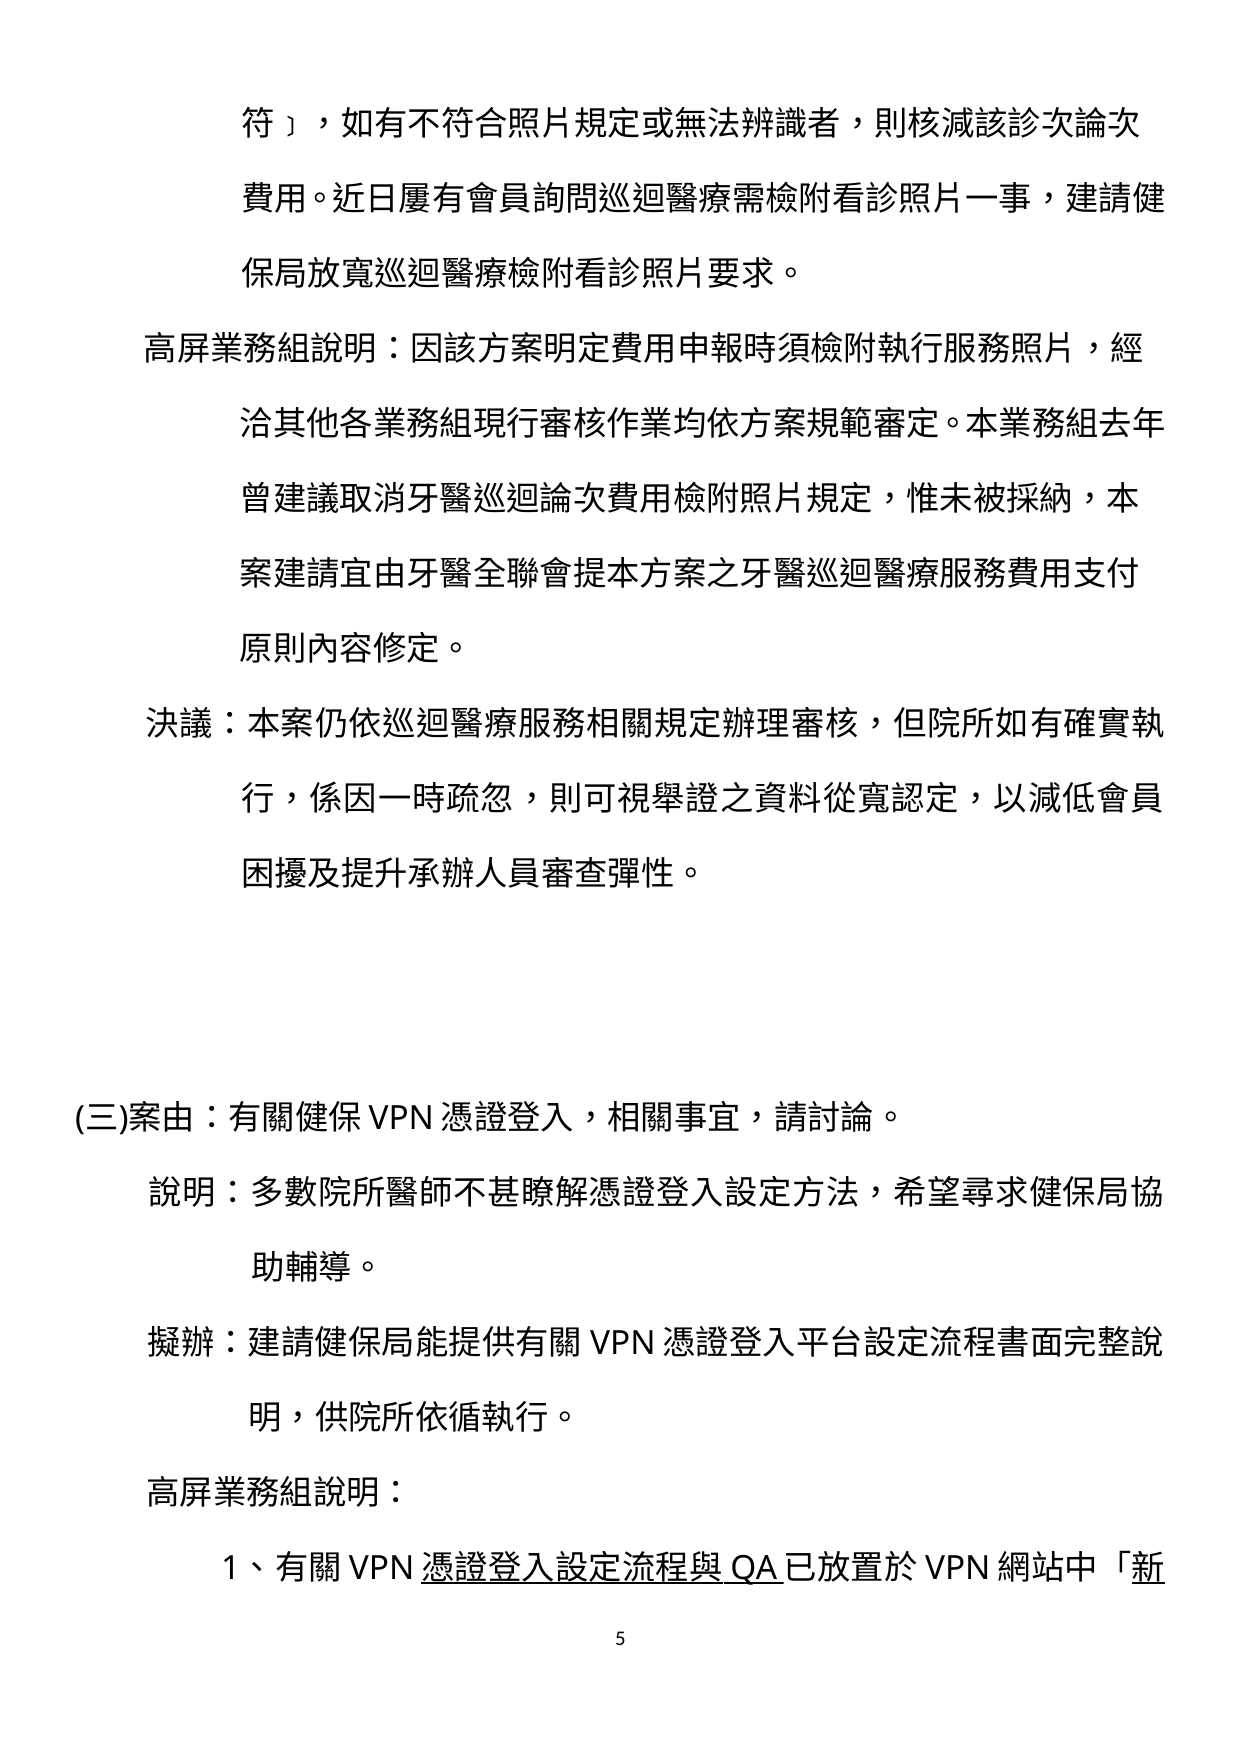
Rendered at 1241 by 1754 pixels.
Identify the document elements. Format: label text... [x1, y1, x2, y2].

text (三)案由：有關健保VPN憑證登入，相關事宜，請討論。 [75, 1077, 1165, 1152]
list 有關VPN憑證登入設定流程與QA已放置於VPN網站中「新 [221, 1527, 1165, 1602]
text 說明：多數院所醫師不甚瞭解憑證登入設定方法，希望尋求健保局協助輔導。 [149, 1152, 1165, 1302]
text 高屏業務組說明： [146, 1452, 1165, 1527]
text 決議：本案仍依巡迴醫療服務相關規定辦理審核，但院所如有確實執行，係因一時疏忽，則可視舉證之資料從寬認定，以減低會員困擾及提升承辦人員審查彈性。 [145, 684, 1165, 909]
text 說明：102年度全民健康保險牙醫門診總額醫療資源不足地區改善方案規定：彩色照片(可彩色列印)申請論次費用者，每一診次檢附執行巡迴醫療服務彩色照片三張﹝附日期(不可手寫)、服務醫師、巡迴地點、施行狀況且照片內容與申報時所勾選之服務項目相符﹞，如有不符合照片規定或無法辨識者，則核減該診次論次費用。近日屢有會員詢問巡迴醫療需檢附看診照片一事，建請健保局放寬巡迴醫療檢附看診照片要求。 [142, 84, 1165, 309]
text 擬辦：建請健保局能提供有關VPN憑證登入平台設定流程書面完整說明，供院所依循執行。 [147, 1302, 1165, 1452]
text 高屏業務組說明：因該方案明定費用申報時須檢附執行服務照片，經洽其他各業務組現行審核作業均依方案規範審定。本業務組去年曾建議取消牙醫巡迴論次費用檢附照片規定，惟未被採納，本案建請宜由牙醫全聯會提本方案之牙醫巡迴醫療服務費用支付原則內容修定。 [143, 309, 1165, 684]
